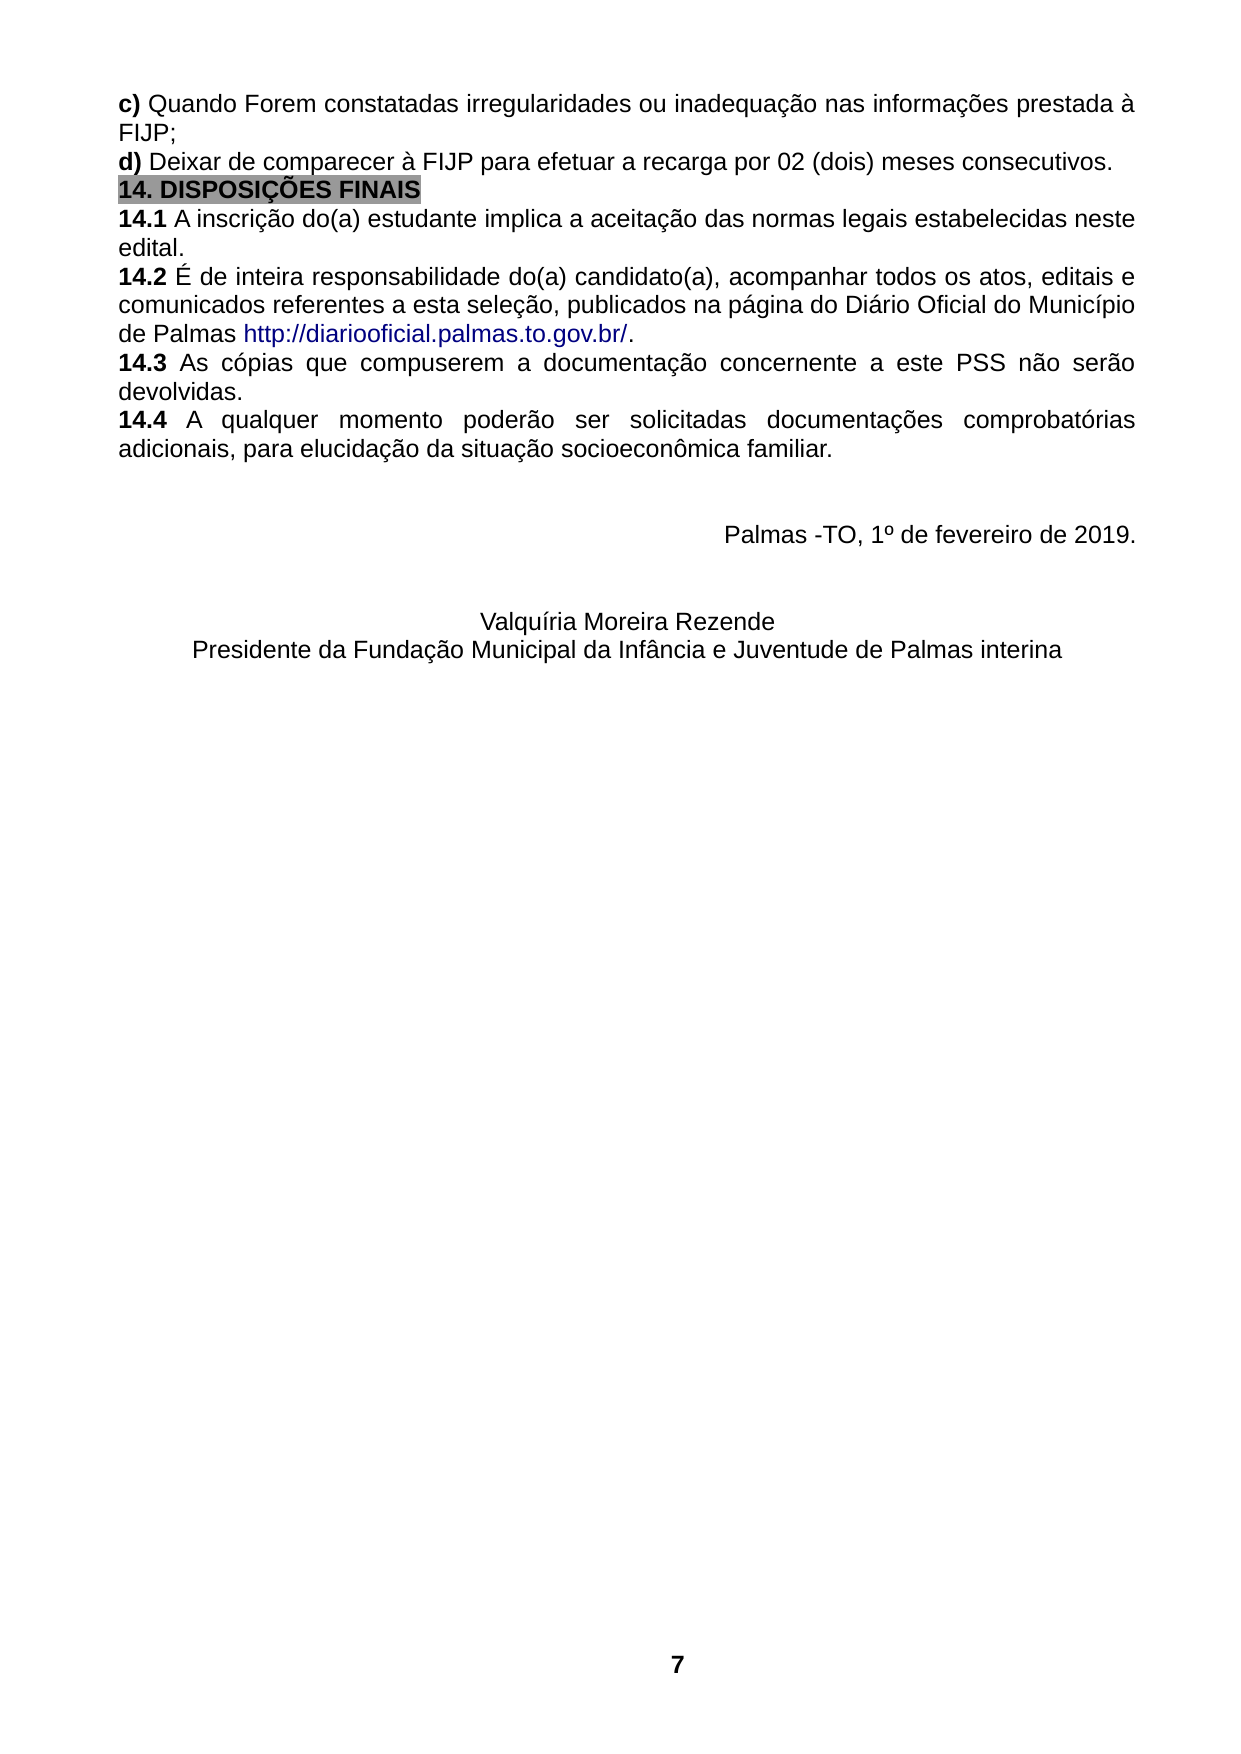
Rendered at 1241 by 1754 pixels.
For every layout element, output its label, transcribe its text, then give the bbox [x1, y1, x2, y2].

text 14.2 É de inteira responsabilidade do(a) candidato(a), acompanhar todos os atos, editais e comunicados referentes a esta seleção, publicados na página do Diário Oficial do Município de Palmas http://diariooficial.palmas.to.gov.br/. [118, 261, 1137, 348]
text 14. DISPOSIÇÕES FINAIS [118, 175, 1137, 204]
text 14.3 As cópias que compuserem a documentação concernente a este PSS não serão devolvidas. [118, 348, 1137, 405]
text d) Deixar de comparecer à FIJP para efetuar a recarga por 02 (dois) meses consecutivos. [118, 146, 1137, 175]
text Presidente da Fundação Municipal da Infância e Juventude de Palmas interina [118, 635, 1137, 664]
text 14.4 A qualquer momento poderão ser solicitadas documentações comprobatórias adicionais, para elucidação da situação socioeconômica familiar. [118, 405, 1137, 463]
text Palmas -TO, 1º de fevereiro de 2019. [118, 520, 1137, 549]
text Valquíria Moreira Rezende [118, 606, 1137, 635]
text c) Quando Forem constatadas irregularidades ou inadequação nas informações prestada à FIJP; [118, 89, 1137, 146]
text 14.1 A inscrição do(a) estudante implica a aceitação das normas legais estabelecidas neste edital. [118, 204, 1137, 261]
